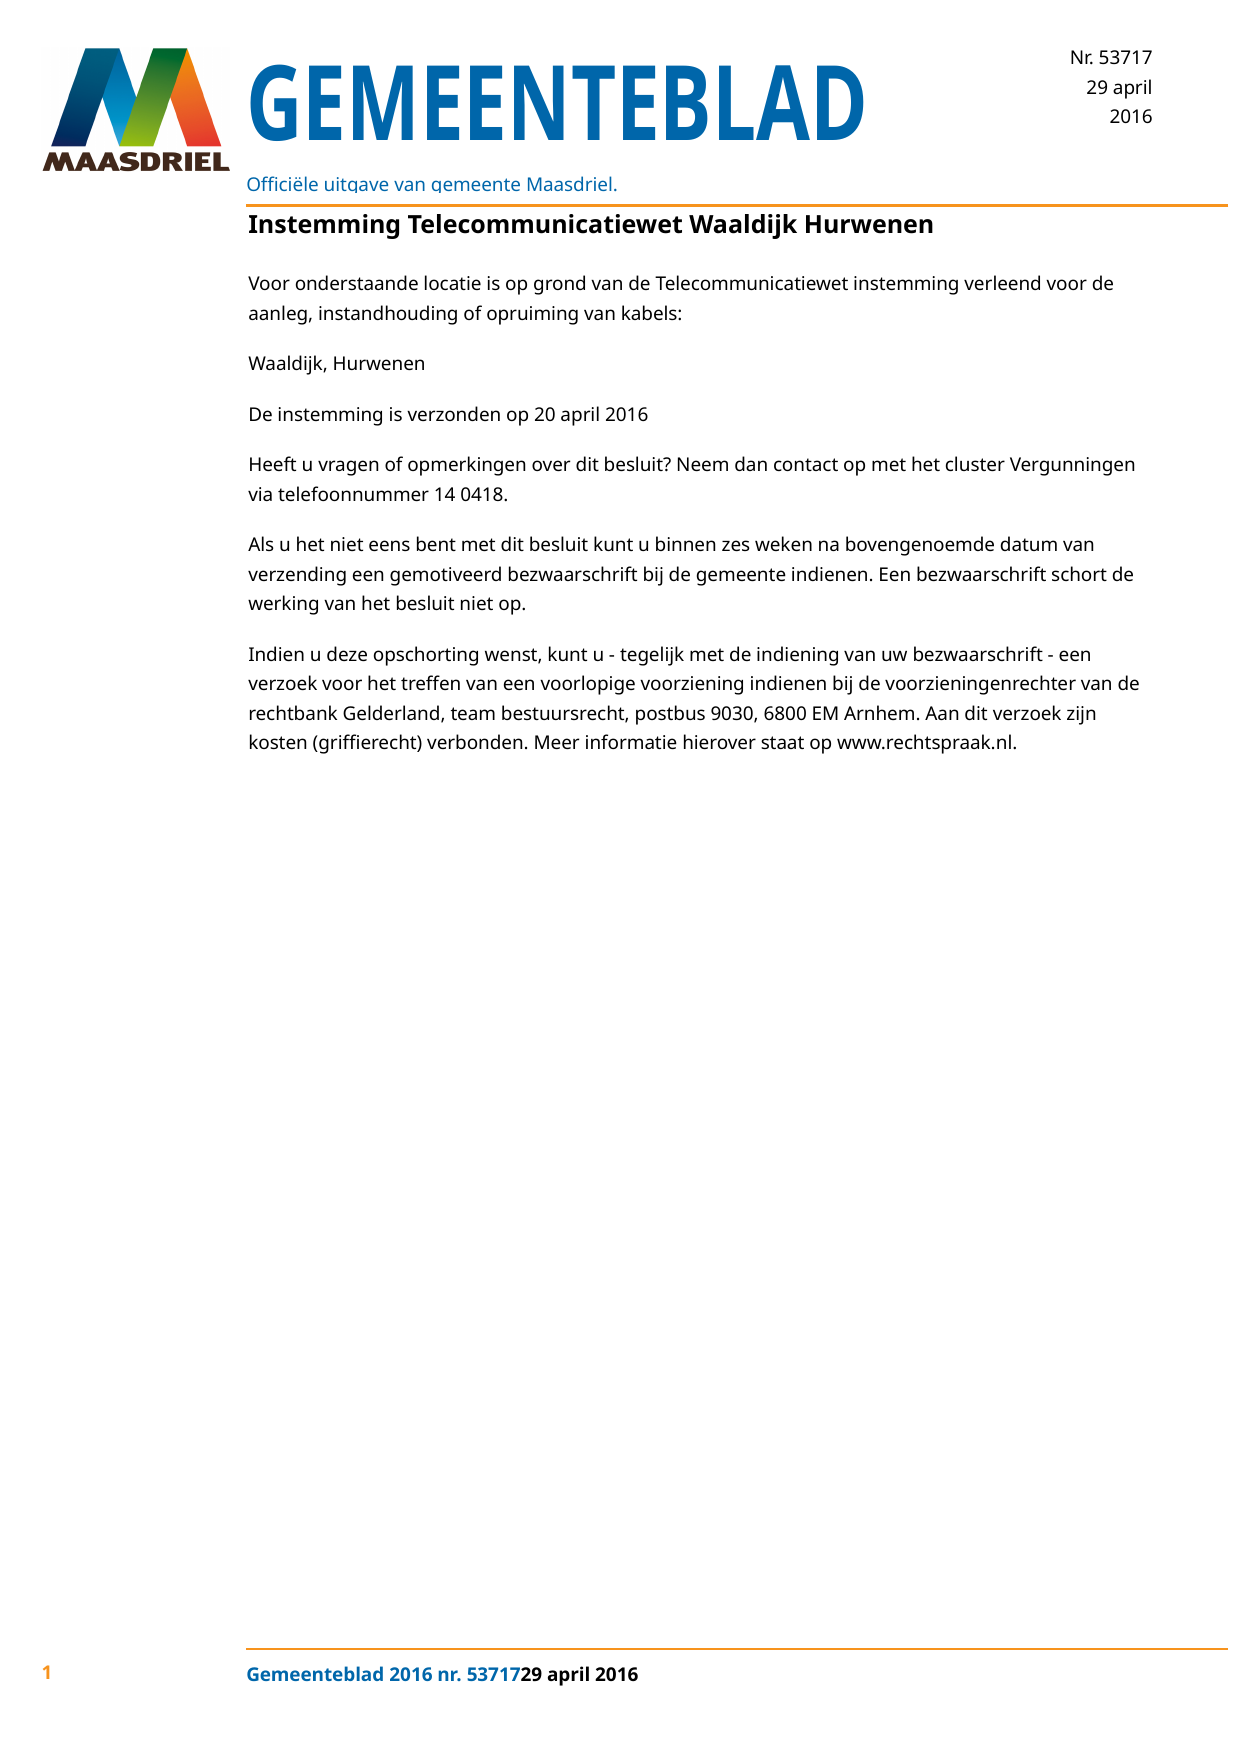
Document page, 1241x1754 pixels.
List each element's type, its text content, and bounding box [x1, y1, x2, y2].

text Als u het niet eens bent met dit besluit kunt u binnen zes weken na bovengenoemde datum van verzending een gemotiveerd bezwaarschrift bij de gemeente indienen. Een bezwaarschrift schort de werking van het besluit niet op. [248, 531, 1152, 616]
text De instemming is verzonden op 20 april 2016 [248, 401, 1152, 426]
picture [41, 47, 231, 172]
text Voor onderstaande locatie is op grond van de Telecommunicatiewet instemming verleend voor de aanleg, instandhouding of opruiming van kabels: [248, 270, 1152, 326]
text Heeft u vragen of opmerkingen over dit besluit? Neem dan contact op met het cluster Vergunningen via telefoonnummer 14 0418. [248, 451, 1152, 506]
text Indien u deze opschorting wenst, kunt u - tegelijk met de indiening van uw bezwaarschrift - een verzoek voor het treffen van een voorlopige voorziening indienen bij de voorzieningenrechter van de rechtbank Gelderland, team bestuursrecht, postbus 9030, 6800 EM Arnhem. Aan dit verzoek zijn kosten (griffierecht) verbonden. Meer informatie hierover staat op www.rechtspraak.nl. [248, 641, 1152, 755]
text Waaldijk, Hurwenen [248, 350, 1152, 376]
text Instemming Telecommunicatiewet Waaldijk Hurwenen [248, 207, 1152, 241]
